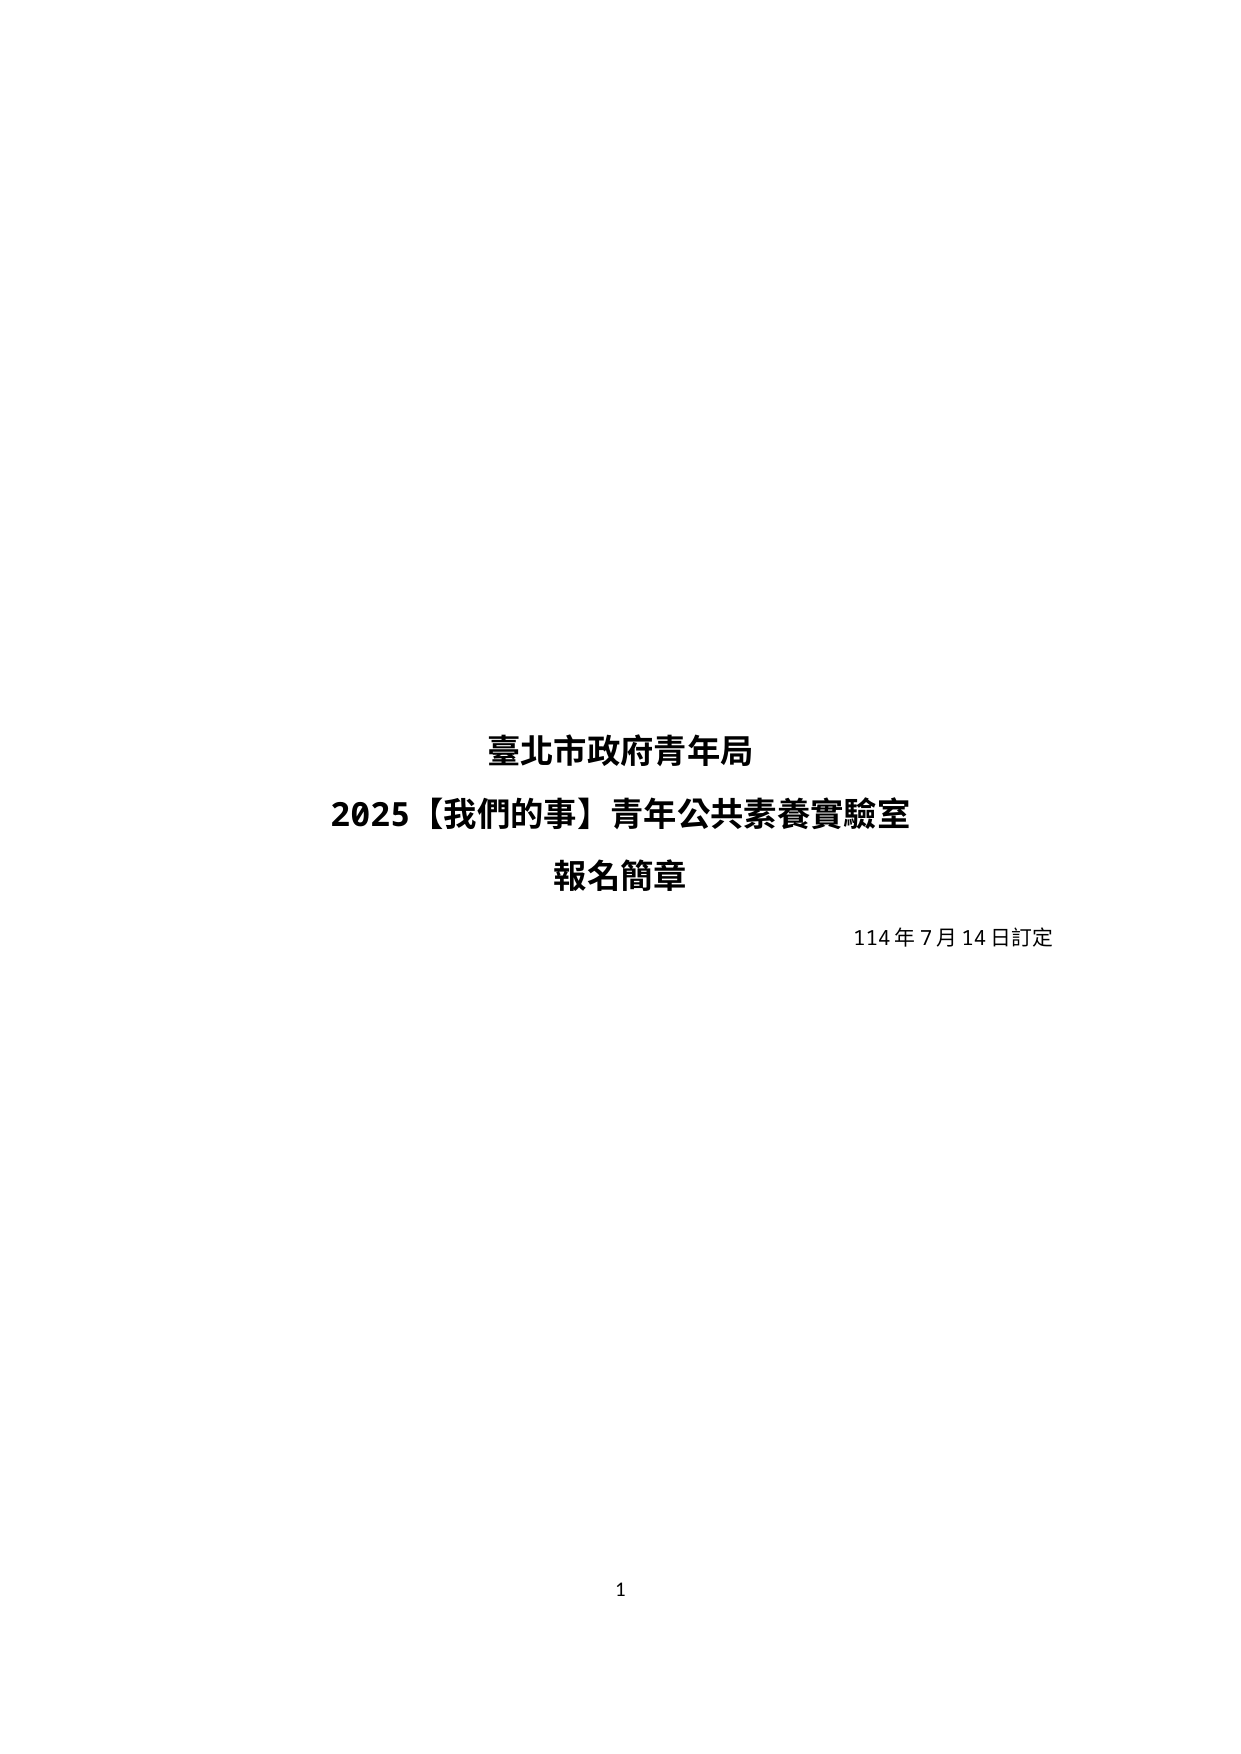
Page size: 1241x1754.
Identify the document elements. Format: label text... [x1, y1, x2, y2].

text 114年7月14日訂定 [187, 895, 1053, 958]
text 臺北市政府青年局 [187, 708, 1053, 770]
text 報名簡章 [187, 833, 1053, 895]
text 2025【我們的事】青年公共素養實驗室 [187, 770, 1053, 833]
